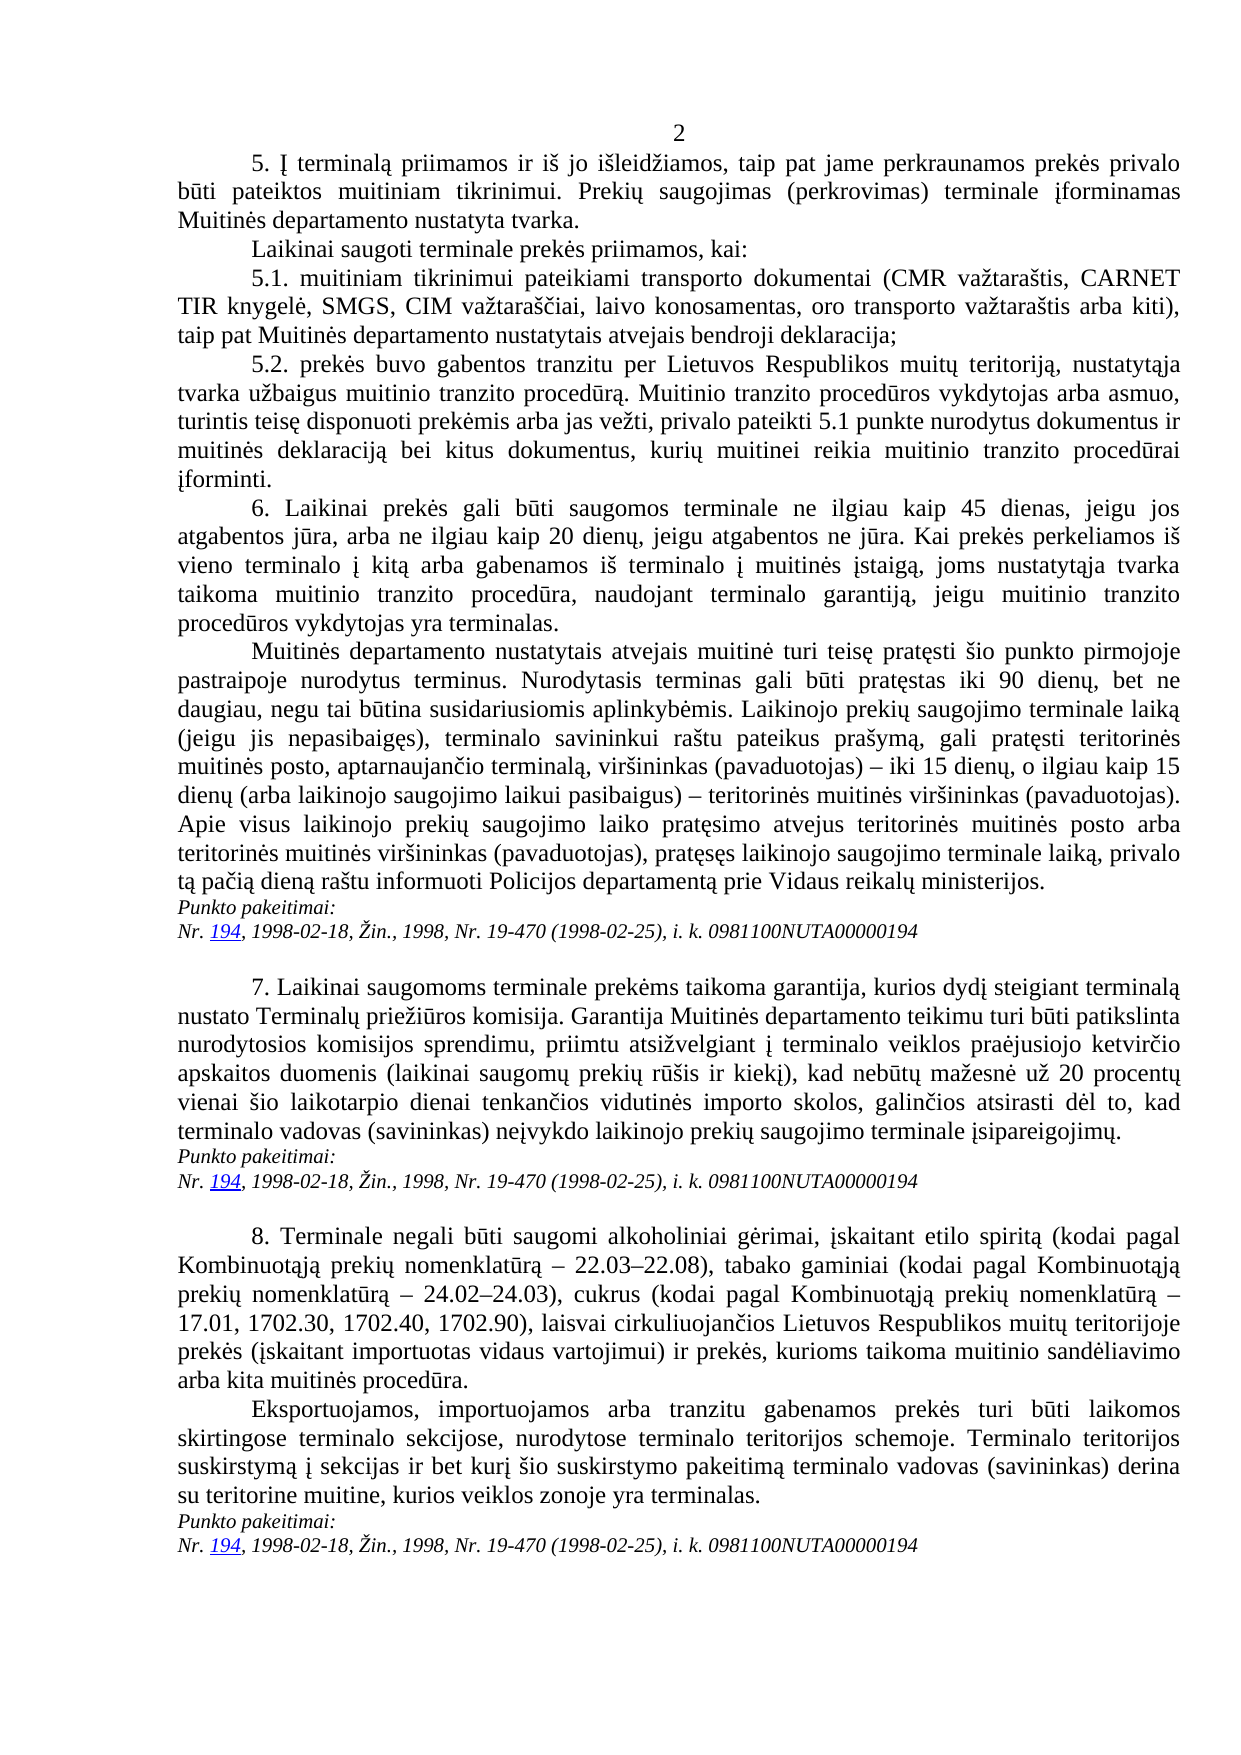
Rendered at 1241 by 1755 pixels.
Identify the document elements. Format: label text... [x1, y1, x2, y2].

text Punkto pakeitimai: [177, 1144, 1181, 1168]
text 7. Laikinai saugomoms terminale prekėms taikoma garantija, kurios dydį steigiant terminalą nustato Terminalų priežiūros komisija. Garantija Muitinės departamento teikimu turi būti patikslinta nurodytosios komisijos sprendimu, priimtu atsižvelgiant į terminalo veiklos praėjusiojo ketvirčio apskaitos duomenis (laikinai saugomų prekių rūšis ir kiekį), kad nebūtų mažesnė už 20 procentų vienai šio laikotarpio dienai tenkančios vidutinės importo skolos, galinčios atsirasti dėl to, kad terminalo vadovas (savininkas) neįvykdo laikinojo prekių saugojimo terminale įsipareigojimų. [177, 972, 1181, 1144]
text 5. Į terminalą priimamos ir iš jo išleidžiamos, taip pat jame perkraunamos prekės privalo būti pateiktos muitiniam tikrinimui. Prekių saugojimas (perkrovimas) terminale įforminamas Muitinės departamento nustatyta tvarka. [177, 148, 1181, 234]
text 6. Laikinai prekės gali būti saugomos terminale ne ilgiau kaip 45 dienas, jeigu jos atgabentos jūra, arba ne ilgiau kaip 20 dienų, jeigu atgabentos ne jūra. Kai prekės perkeliamos iš vieno terminalo į kitą arba gabenamos iš terminalo į muitinės įstaigą, joms nustatytąja tvarka taikoma muitinio tranzito procedūra, naudojant terminalo garantiją, jeigu muitinio tranzito procedūros vykdytojas yra terminalas. [177, 493, 1181, 636]
text Nr. 194, 1998-02-18, Žin., 1998, Nr. 19-470 (1998-02-25), i. k. 0981100NUTA00000194 [177, 919, 1181, 943]
text Nr. 194, 1998-02-18, Žin., 1998, Nr. 19-470 (1998-02-25), i. k. 0981100NUTA00000194 [177, 1533, 1181, 1557]
text Punkto pakeitimai: [177, 1509, 1181, 1533]
text Muitinės departamento nustatytais atvejais muitinė turi teisę pratęsti šio punkto pirmojoje pastraipoje nurodytus terminus. Nurodytasis terminas gali būti pratęstas iki 90 dienų, bet ne daugiau, negu tai būtina susidariusiomis aplinkybėmis. Laikinojo prekių saugojimo terminale laiką (jeigu jis nepasibaigęs), terminalo savininkui raštu pateikus prašymą, gali pratęsti teritorinės muitinės posto, aptarnaujančio terminalą, viršininkas (pavaduotojas) – iki 15 dienų, o ilgiau kaip 15 dienų (arba laikinojo saugojimo laikui pasibaigus) – teritorinės muitinės viršininkas (pavaduotojas). Apie visus laikinojo prekių saugojimo laiko pratęsimo atvejus teritorinės muitinės posto arba teritorinės muitinės viršininkas (pavaduotojas), pratęsęs laikinojo saugojimo terminale laiką, privalo tą pačią dieną raštu informuoti Policijos departamentą prie Vidaus reikalų ministerijos. [177, 636, 1181, 895]
text Eksportuojamos, importuojamos arba tranzitu gabenamos prekės turi būti laikomos skirtingose terminalo sekcijose, nurodytose terminalo teritorijos schemoje. Terminalo teritorijos suskirstymą į sekcijas ir bet kurį šio suskirstymo pakeitimą terminalo vadovas (savininkas) derina su teritorine muitine, kurios veiklos zonoje yra terminalas. [177, 1394, 1181, 1509]
text 8. Terminale negali būti saugomi alkoholiniai gėrimai, įskaitant etilo spiritą (kodai pagal Kombinuotąją prekių nomenklatūrą – 22.03–22.08), tabako gaminiai (kodai pagal Kombinuotąją prekių nomenklatūrą – 24.02–24.03), cukrus (kodai pagal Kombinuotąją prekių nomenklatūrą – 17.01, 1702.30, 1702.40, 1702.90), laisvai cirkuliuojančios Lietuvos Respublikos muitų teritorijoje prekės (įskaitant importuotas vidaus vartojimui) ir prekės, kurioms taikoma muitinio sandėliavimo arba kita muitinės procedūra. [177, 1221, 1181, 1394]
text 5.2. prekės buvo gabentos tranzitu per Lietuvos Respublikos muitų teritoriją, nustatytąja tvarka užbaigus muitinio tranzito procedūrą. Muitinio tranzito procedūros vykdytojas arba asmuo, turintis teisę disponuoti prekėmis arba jas vežti, privalo pateikti 5.1 punkte nurodytus dokumentus ir muitinės deklaraciją bei kitus dokumentus, kurių muitinei reikia muitinio tranzito procedūrai įforminti. [177, 349, 1181, 493]
text Punkto pakeitimai: [177, 895, 1181, 919]
text Nr. 194, 1998-02-18, Žin., 1998, Nr. 19-470 (1998-02-25), i. k. 0981100NUTA00000194 [177, 1168, 1181, 1193]
text Laikinai saugoti terminale prekės priimamos, kai: [177, 234, 1181, 263]
text 5.1. muitiniam tikrinimui pateikiami transporto dokumentai (CMR važtaraštis, CARNET TIR knygelė, SMGS, CIM važtaraščiai, laivo konosamentas, oro transporto važtaraštis arba kiti), taip pat Muitinės departamento nustatytais atvejais bendroji deklaracija; [177, 263, 1181, 349]
